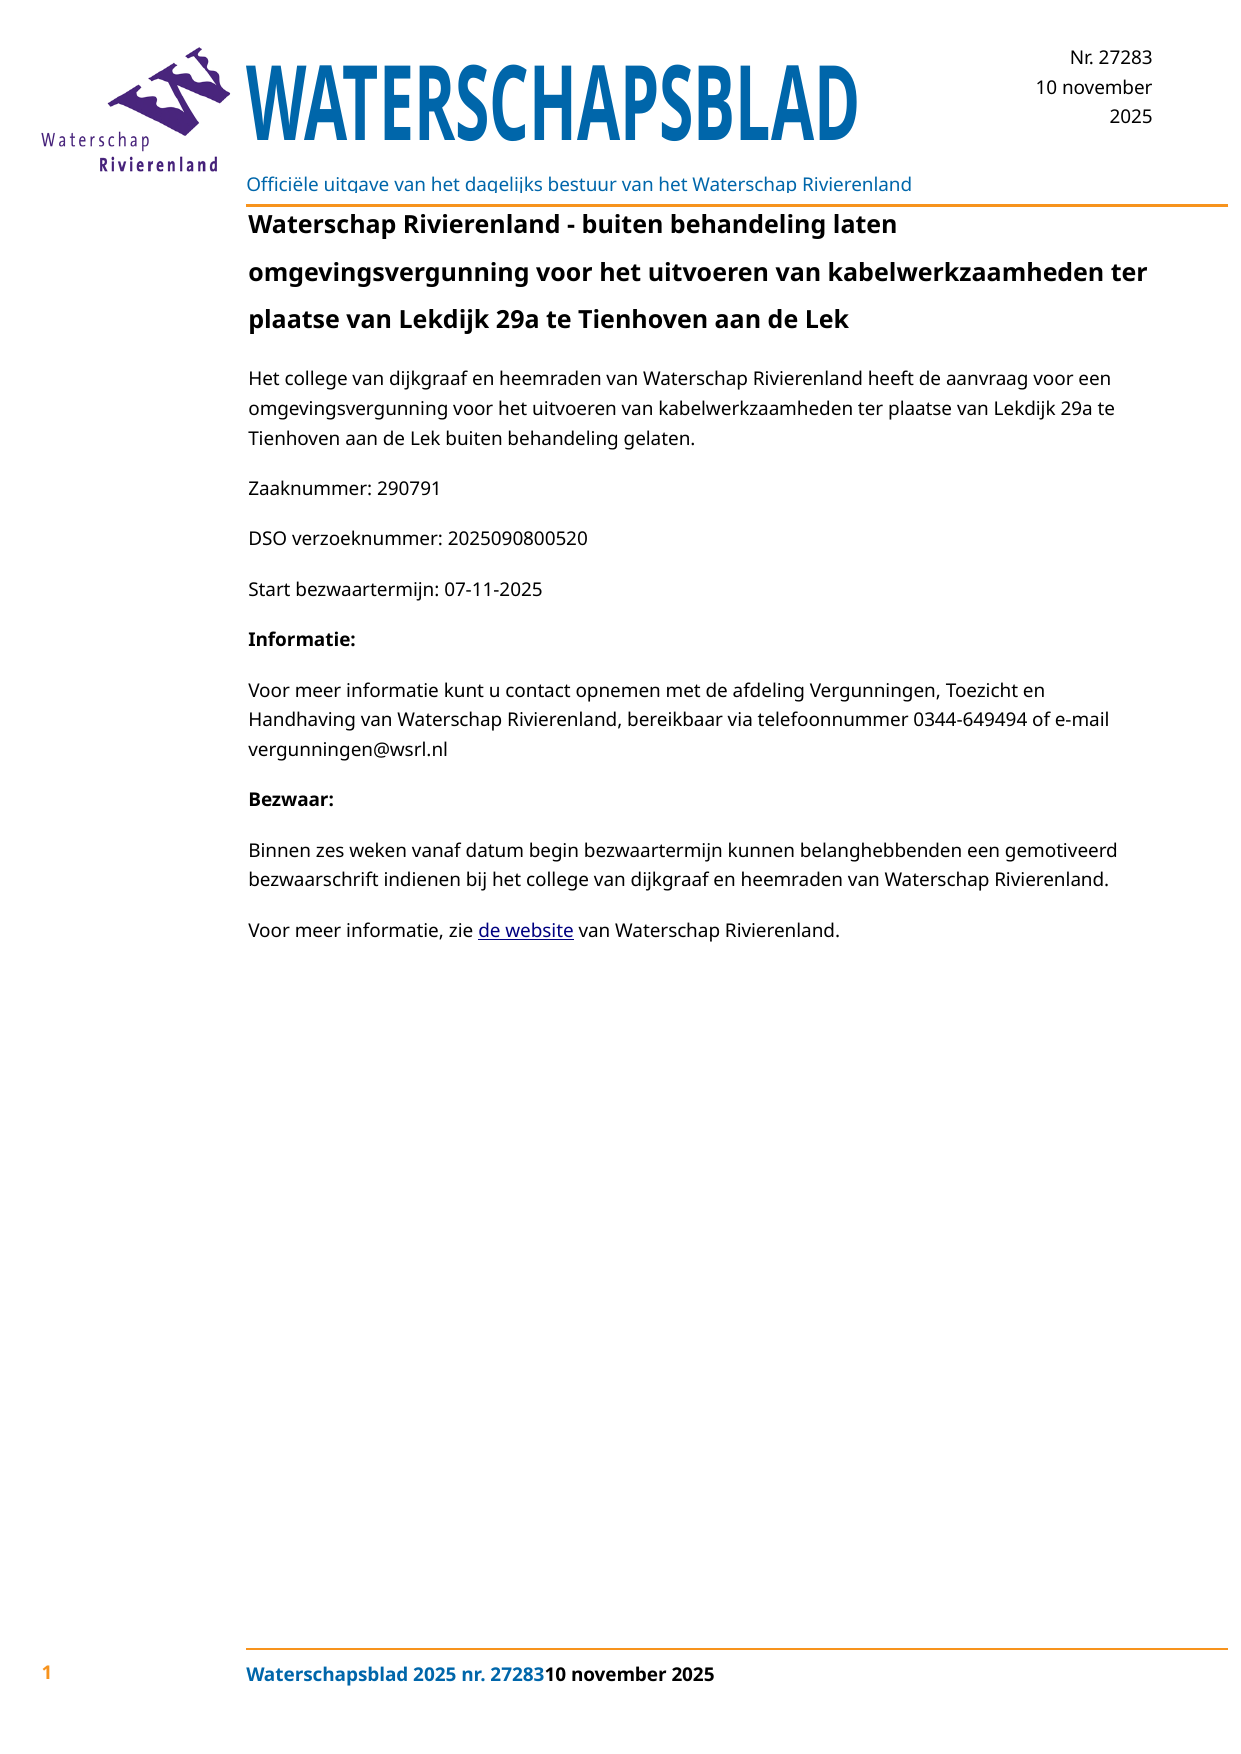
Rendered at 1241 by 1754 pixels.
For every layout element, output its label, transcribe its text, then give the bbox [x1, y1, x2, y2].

text Binnen zes weken vanaf datum begin bezwaartermijn kunnen belanghebbenden een gemotiveerd bezwaarschrift indienen bij het college van dijkgraaf en heemraden van Waterschap Rivierenland. [248, 837, 1152, 892]
text DSO verzoeknummer: 2025090800520 [248, 526, 1152, 551]
text Voor meer informatie, zie de website van Waterschap Rivierenland. [248, 917, 1152, 942]
text Waterschap Rivierenland - buiten behandeling laten omgevingsvergunning voor het uitvoeren van kabelwerkzaamheden ter plaatse van Lekdijk 29a te Tienhoven aan de Lek [248, 207, 1152, 336]
text Het college van dijkgraaf en heemraden van Waterschap Rivierenland heeft de aanvraag voor een omgevingsvergunning voor het uitvoeren van kabelwerkzaamheden ter plaatse van Lekdijk 29a te Tienhoven aan de Lek buiten behandeling gelaten. [248, 366, 1152, 450]
text Bezwaar: [248, 786, 1152, 812]
text Voor meer informatie kunt u contact opnemen met de afdeling Vergunningen, Toezicht en Handhaving van Waterschap Rivierenland, bereikbaar via telefoonnummer 0344-649494 of e-mail vergunningen@wsrl.nl [248, 677, 1152, 762]
picture [41, 47, 231, 172]
text Informatie: [248, 626, 1152, 652]
text Start bezwaartermijn: 07-11-2025 [248, 576, 1152, 602]
text Zaaknummer: 290791 [248, 475, 1152, 501]
